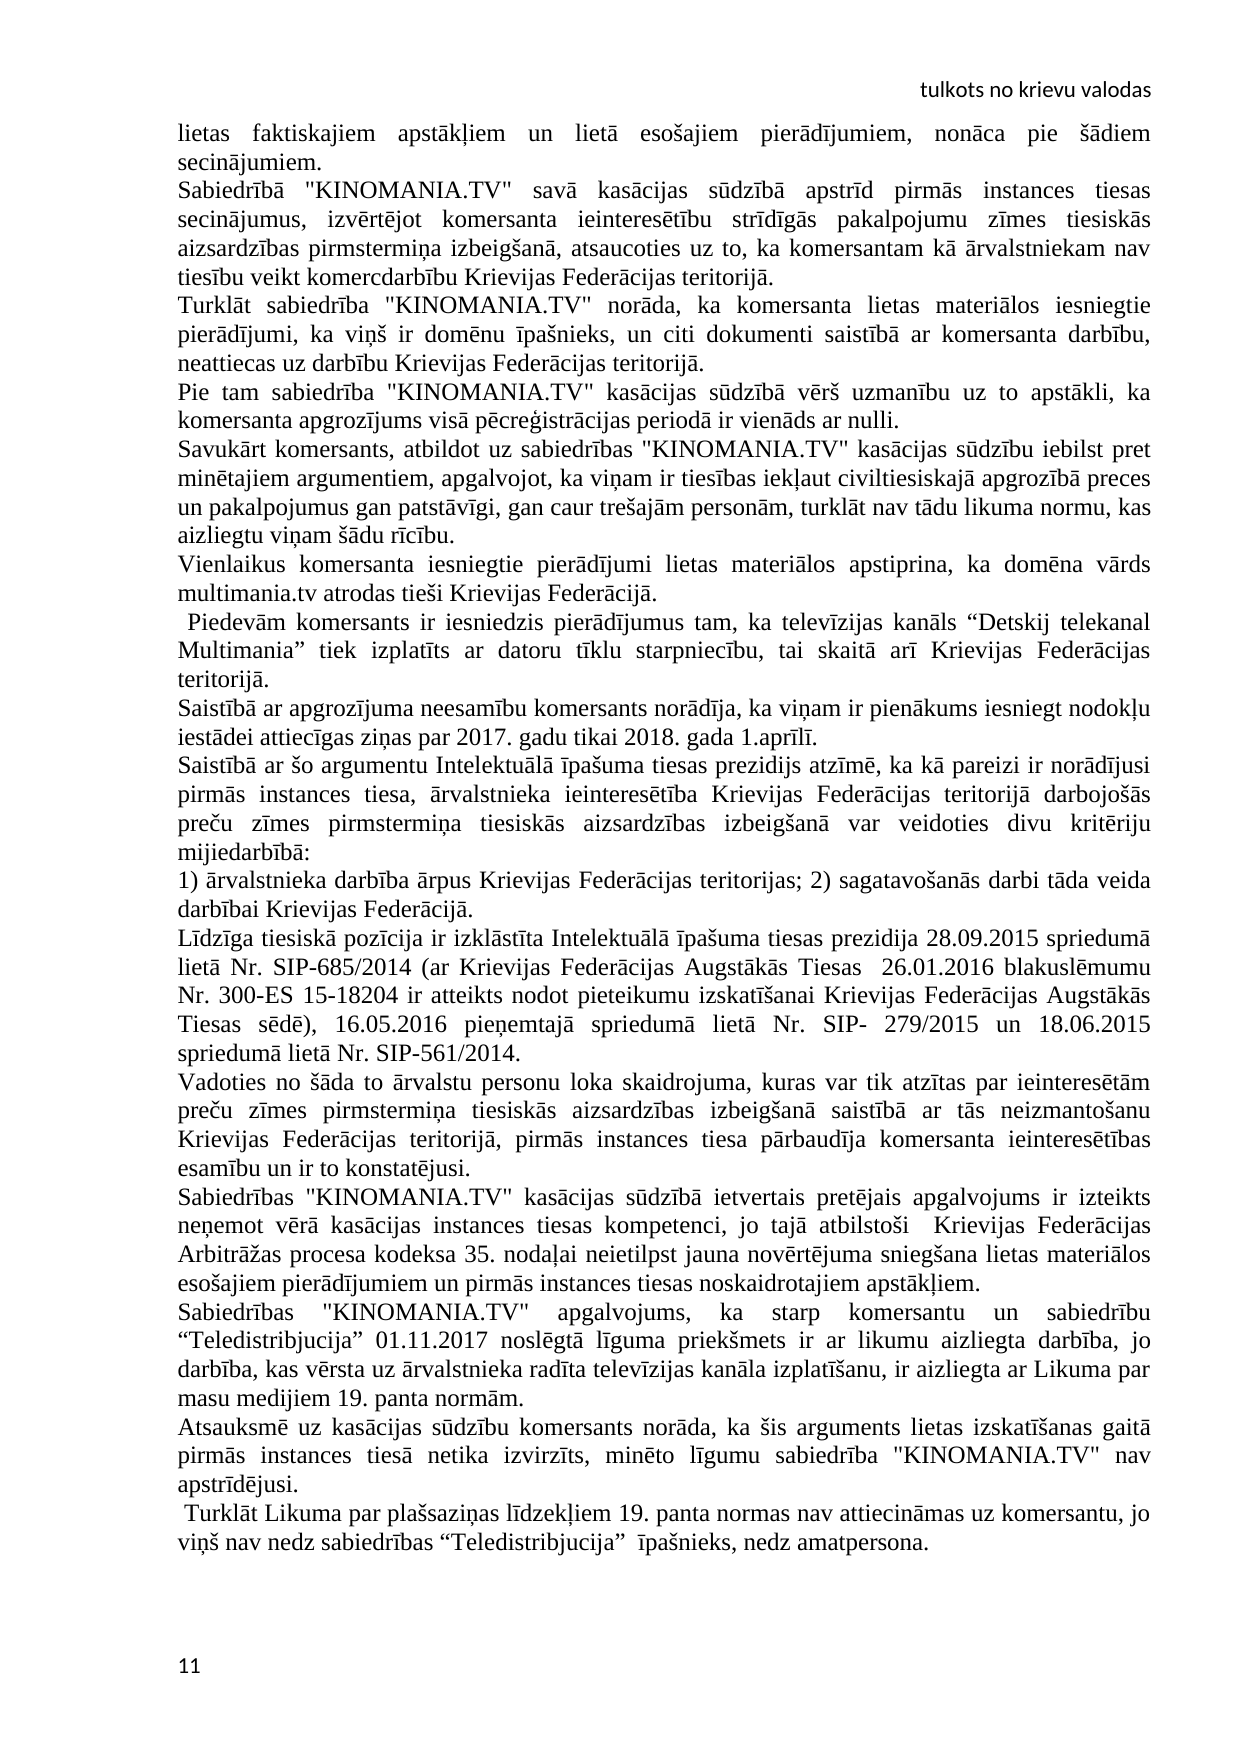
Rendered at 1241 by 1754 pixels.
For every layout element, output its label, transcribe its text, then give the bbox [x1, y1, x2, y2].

text Līdzīga tiesiskā pozīcija ir izklāstīta Intelektuālā īpašuma tiesas prezidija 28.09.2015 spriedumā lietā Nr. SIP-685/2014 (ar Krievijas Federācijas Augstākās Tiesas 26.01.2016 blakuslēmumu Nr. 300-ES 15-18204 ir atteikts nodot pieteikumu izskatīšanai Krievijas Federācijas Augstākās Tiesas sēdē), 16.05.2016 pieņemtajā spriedumā lietā Nr. SIP- 279/2015 un 18.06.2015 spriedumā lietā Nr. SIP-561/2014. [177, 923, 1152, 1067]
text Sabiedrības "KINOMANIA.TV" kasācijas sūdzībā ietvertais pretējais apgalvojums ir izteikts neņemot vērā kasācijas instances tiesas kompetenci, jo tajā atbilstoši Krievijas Federācijas Arbitrāžas procesa kodeksa 35. nodaļai neietilpst jauna novērtējuma sniegšana lietas materiālos esošajiem pierādījumiem un pirmās instances tiesas noskaidrotajiem apstākļiem. [177, 1182, 1152, 1297]
text Vienlaikus komersanta iesniegtie pierādījumi lietas materiālos apstiprina, ka domēna vārds multimania.tv atrodas tieši Krievijas Federācijā. [177, 549, 1152, 607]
text Saistībā ar šo argumentu Intelektuālā īpašuma tiesas prezidijs atzīmē, ka kā pareizi ir norādījusi pirmās instances tiesa, ārvalstnieka ieinteresētība Krievijas Federācijas teritorijā darbojošās preču zīmes pirmstermiņa tiesiskās aizsardzības izbeigšanā var veidoties divu kritēriju mijiedarbībā: [177, 751, 1152, 866]
text Sabiedrības "KINOMANIA.TV" apgalvojums, ka starp komersantu un sabiedrību “Teledistribjucija” 01.11.2017 noslēgtā līguma priekšmets ir ar likumu aizliegta darbība, jo darbība, kas vērsta uz ārvalstnieka radīta televīzijas kanāla izplatīšanu, ir aizliegta ar Likuma par masu medijiem 19. panta normām. [177, 1297, 1152, 1412]
text Atsauksmē uz kasācijas sūdzību komersants norāda, ka šis arguments lietas izskatīšanas gaitā pirmās instances tiesā netika izvirzīts, minēto līgumu sabiedrība "KINOMANIA.TV" nav apstrīdējusi. [177, 1412, 1152, 1498]
text 1) ārvalstnieka darbība ārpus Krievijas Federācijas teritorijas; 2) sagatavošanās darbi tāda veida darbībai Krievijas Federācijā. [177, 866, 1152, 923]
text Savukārt komersants, atbildot uz sabiedrības "KINOMANIA.TV" kasācijas sūdzību iebilst pret minētajiem argumentiem, apgalvojot, ka viņam ir tiesības iekļaut civiltiesiskajā apgrozībā preces un pakalpojumus gan patstāvīgi, gan caur trešajām personām, turklāt nav tādu likuma normu, kas aizliegtu viņam šādu rīcību. [177, 434, 1152, 549]
text Piedevām komersants ir iesniedzis pierādījumus tam, ka televīzijas kanāls “Detskij telekanal Multimania” tiek izplatīts ar datoru tīklu starpniecību, tai skaitā arī Krievijas Federācijas teritorijā. [177, 607, 1152, 693]
text lietas faktiskajiem apstākļiem un lietā esošajiem pierādījumiem, nonāca pie šādiem secinājumiem. [177, 118, 1152, 176]
text Turklāt Likuma par plašsaziņas līdzekļiem 19. panta normas nav attiecināmas uz komersantu, jo viņš nav nedz sabiedrības “Teledistribjucija” īpašnieks, nedz amatpersona. [177, 1498, 1152, 1556]
text Pie tam sabiedrība "KINOMANIA.TV" kasācijas sūdzībā vērš uzmanību uz to apstākli, ka komersanta apgrozījums visā pēcreģistrācijas periodā ir vienāds ar nulli. [177, 377, 1152, 434]
text Saistībā ar apgrozījuma neesamību komersants norādīja, ka viņam ir pienākums iesniegt nodokļu iestādei attiecīgas ziņas par 2017. gadu tikai 2018. gada 1.aprīlī. [177, 693, 1152, 751]
text Sabiedrībā "KINOMANIA.TV" savā kasācijas sūdzībā apstrīd pirmās instances tiesas secinājumus, izvērtējot komersanta ieinteresētību strīdīgās pakalpojumu zīmes tiesiskās aizsardzības pirmstermiņa izbeigšanā, atsaucoties uz to, ka komersantam kā ārvalstniekam nav tiesību veikt komercdarbību Krievijas Federācijas teritorijā. [177, 176, 1152, 291]
text Turklāt sabiedrība "KINOMANIA.TV" norāda, ka komersanta lietas materiālos iesniegtie pierādījumi, ka viņš ir domēnu īpašnieks, un citi dokumenti saistībā ar komersanta darbību, neattiecas uz darbību Krievijas Federācijas teritorijā. [177, 291, 1152, 377]
text Vadoties no šāda to ārvalstu personu loka skaidrojuma, kuras var tik atzītas par ieinteresētām preču zīmes pirmstermiņa tiesiskās aizsardzības izbeigšanā saistībā ar tās neizmantošanu Krievijas Federācijas teritorijā, pirmās instances tiesa pārbaudīja komersanta ieinteresētības esamību un ir to konstatējusi. [177, 1067, 1152, 1182]
